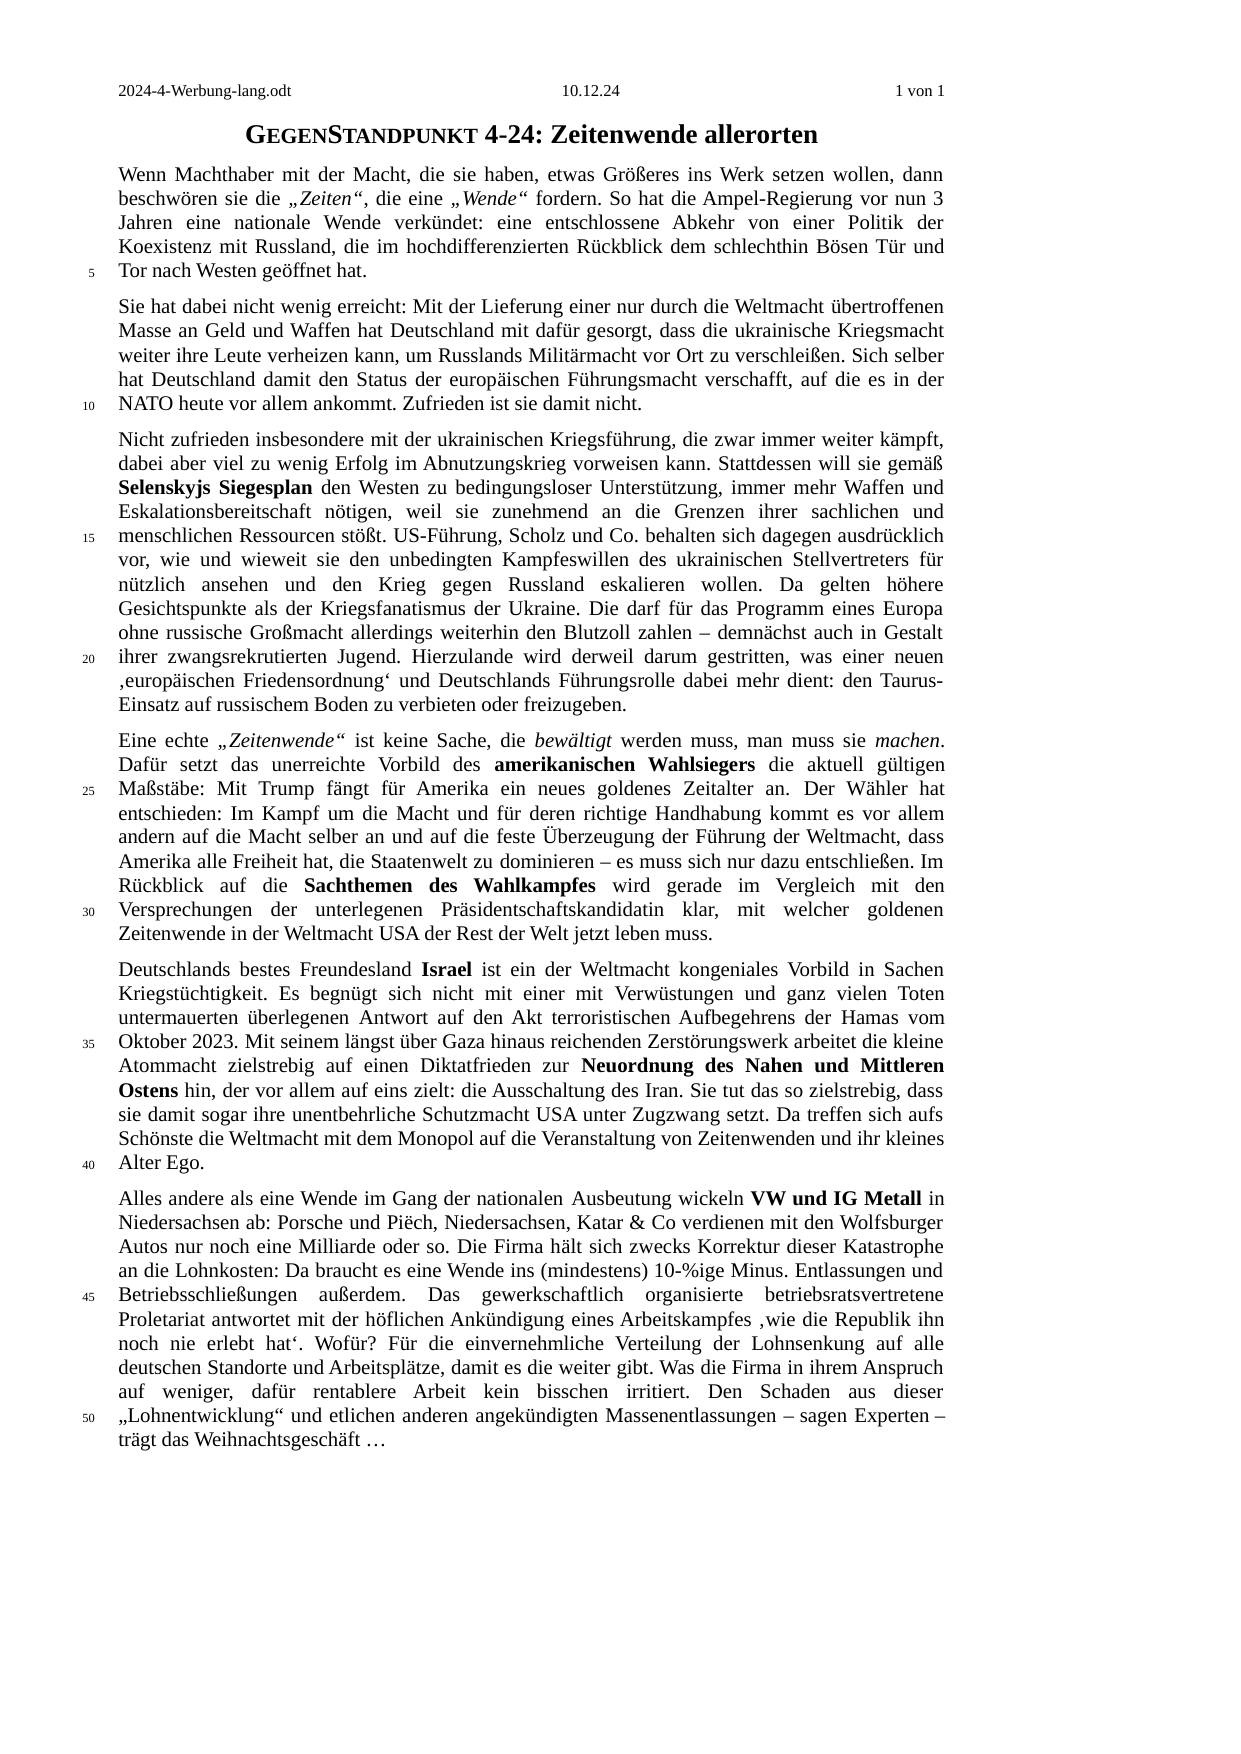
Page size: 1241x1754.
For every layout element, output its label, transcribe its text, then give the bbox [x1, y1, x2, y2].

text Nicht zufrieden insbesondere mit der ukrainischen Kriegsführung, die zwar immer weiter kämpft, dabei aber viel zu wenig Erfolg im Abnutzungskrieg vorweisen kann. Stattdessen will sie gemäß Selenskyjs Siegesplan den Westen zu bedingungsloser Unterstützung, immer mehr Waffen und Eskalationsbereitschaft nötigen, weil sie zunehmend an die Grenzen ihrer sachlichen und menschlichen Ressourcen stößt. US-Führung, Scholz und Co. behalten sich dagegen ausdrücklich vor, wie und wieweit sie den unbedingten Kampfeswillen des ukrainischen Stellvertreters für nützlich ansehen und den Krieg gegen Russland eskalieren wollen. Da gelten höhere Gesichtspunkte als der Kriegsfanatismus der Ukraine. Die darf für das Programm eines Europa ohne russische Großmacht allerdings weiterhin den Blutzoll zahlen – demnächst auch in Gestalt ihrer zwangsrekrutierten Jugend. Hierzulande wird derweil darum gestritten, was einer neuen ‚europäischen Friedensordnung‘ und Deutschlands Führungsrolle dabei mehr dient: den Taurus-Einsatz auf russischem Boden zu verbieten oder freizugeben. [118, 427, 945, 716]
text Wenn Machthaber mit der Macht, die sie haben, etwas Größeres ins Werk setzen wollen, dann beschwören sie die „Zeiten“, die eine „Wende“ fordern. So hat die Ampel-Regierung vor nun 3 Jahren eine nationale Wende verkündet: eine entschlossene Abkehr von einer Politik der Koexistenz mit Russland, die im hochdifferenzierten Rückblick dem schlechthin Bösen Tür und Tor nach Westen geöffnet hat. [118, 162, 945, 282]
text Deutschlands bestes Freundesland Israel ist ein der Weltmacht kongeniales Vorbild in Sachen Kriegstüchtigkeit. Es begnügt sich nicht mit einer mit Verwüstungen und ganz vielen Toten untermauerten überlegenen Antwort auf den Akt terroristischen Aufbegehrens der Hamas vom Oktober 2023. Mit seinem längst über Gaza hinaus reichenden Zerstörungswerk arbeitet die kleine Atommacht zielstrebig auf einen Diktatfrieden zur Neuordnung des Nahen und Mittleren Ostens hin, der vor allem auf eins zielt: die Ausschaltung des Iran. Sie tut das so zielstrebig, dass sie damit sogar ihre unentbehrliche Schutzmacht USA unter Zugzwang setzt. Da treffen sich aufs Schönste die Weltmacht mit dem Monopol auf die Veranstaltung von Zeitenwenden und ihr kleines Alter Ego. [118, 957, 945, 1174]
text Alles andere als eine Wende im Gang der nationalen Ausbeutung wickeln VW und IG Metall in Niedersachsen ab: Porsche und Piëch, Niedersachsen, Katar & Co verdienen mit den Wolfsburger Autos nur noch eine Milliarde oder so. Die Firma hält sich zwecks Korrektur dieser Katastrophe an die Lohnkosten: Da braucht es eine Wende ins (mindestens) 10-%ige Minus. Entlassungen und Betriebsschließungen außerdem. Das gewerkschaftlich organisierte betriebsratsvertretene Proletariat antwortet mit der höflichen Ankündigung eines Arbeitskampfes ‚wie die Republik ihn noch nie erlebt hat‘. Wofür? Für die einvernehmliche Verteilung der Lohnsenkung auf alle deutschen Standorte und Arbeitsplätze, damit es die weiter gibt. Was die Firma in ihrem Anspruch auf weniger, dafür rentablere Arbeit kein bisschen irritiert. Den Schaden aus dieser „Lohnentwicklung“ und etlichen anderen angekündigten Massenentlassungen – sagen Experten – trägt das Weihnachtsgeschäft … [118, 1186, 945, 1451]
text GegenStandpunkt 4-24: Zeitenwende allerorten [118, 118, 945, 149]
text Eine echte „Zeitenwende“ ist keine Sache, die bewältigt werden muss, man muss sie machen. Dafür setzt das unerreichte Vorbild des amerikanischen Wahlsiegers die aktuell gültigen Maßstäbe: Mit Trump fängt für Amerika ein neues goldenes Zeitalter an. Der Wähler hat entschieden: Im Kampf um die Macht und für deren richtige Handhabung kommt es vor allem andern auf die Macht selber an und auf die feste Überzeugung der Führung der Weltmacht, dass Amerika alle Freiheit hat, die Staatenwelt zu dominieren – es muss sich nur dazu entschließen. Im Rückblick auf die Sachthemen des Wahlkampfes wird gerade im Vergleich mit den Versprechungen der unterlegenen Präsidentschaftskandidatin klar, mit welcher goldenen Zeitenwende in der Weltmacht USA der Rest der Welt jetzt leben muss. [118, 728, 945, 945]
text Sie hat dabei nicht wenig erreicht: Mit der Lieferung einer nur durch die Weltmacht übertroffenen Masse an Geld und Waffen hat Deutschland mit dafür gesorgt, dass die ukrainische Kriegsmacht weiter ihre Leute verheizen kann, um Russlands Militärmacht vor Ort zu verschleißen. Sich selber hat Deutschland damit den Status der europäischen Führungsmacht verschafft, auf die es in der NATO heute vor allem ankommt. Zufrieden ist sie damit nicht. [118, 294, 945, 415]
